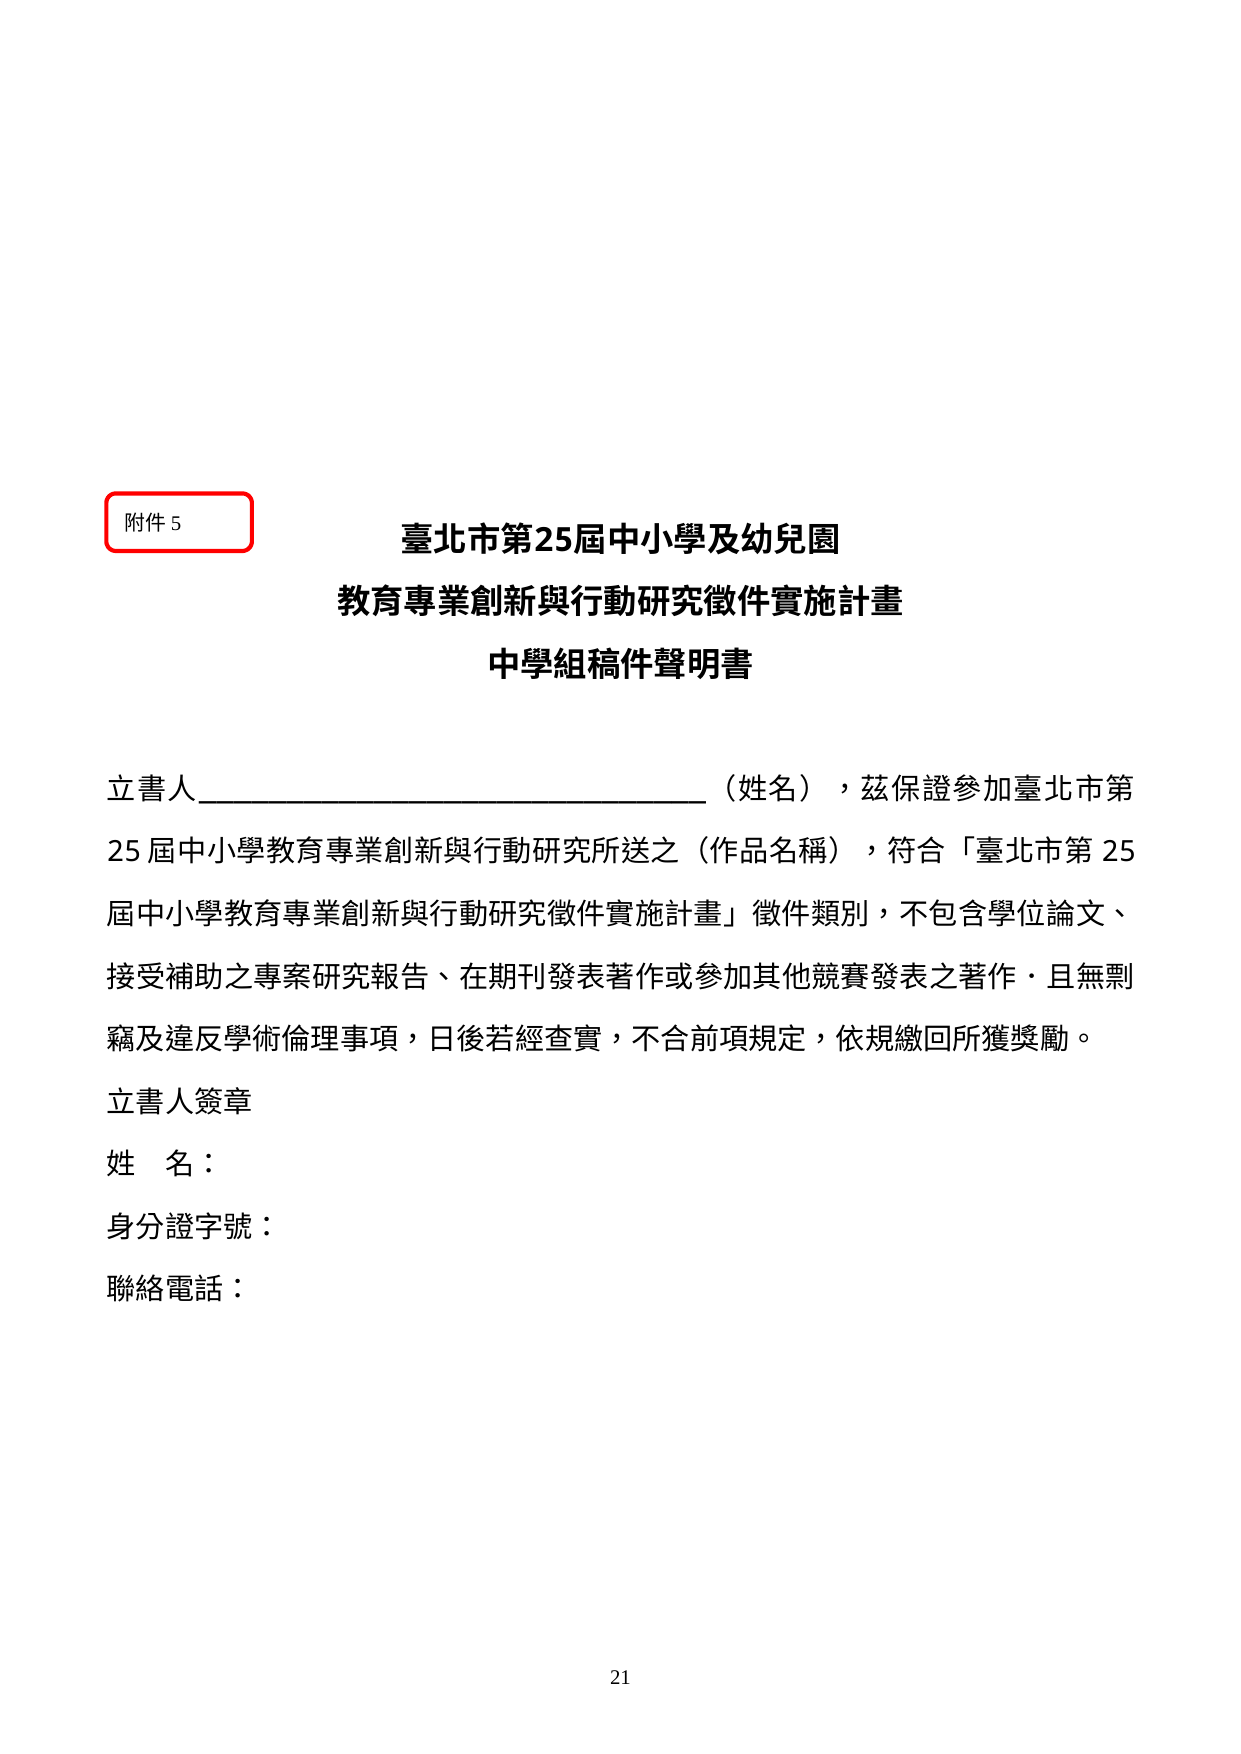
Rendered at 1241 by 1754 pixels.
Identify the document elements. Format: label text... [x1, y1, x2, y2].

text 教育專業創新與行動研究徵件實施計畫 [106, 558, 1134, 620]
text 聯絡電話： [106, 1245, 1136, 1308]
text 立書人簽章 [106, 1058, 1136, 1120]
text 臺北市第25屆中小學及幼兒園 [106, 495, 1134, 558]
text 中學組稿件聲明書 [106, 620, 1134, 683]
text 立書人_____________________________（姓名），茲保證參加臺北市第25屆中小學教育專業創新與行動研究所送之（作品名稱），符合「臺北市第25屆中小學教育專業創新與行動研究徵件實施計畫」徵件類別，不包含學位論文、接受補助之專案研究報告、在期刊發表著作或參加其他競賽發表之著作．且無剽竊及違反學術倫理事項，日後若經查實，不合前項規定，依規繳回所獲獎勵。 [106, 745, 1136, 1058]
text 身分證字號： [106, 1183, 1136, 1245]
text 姓 名： [106, 1120, 1136, 1183]
